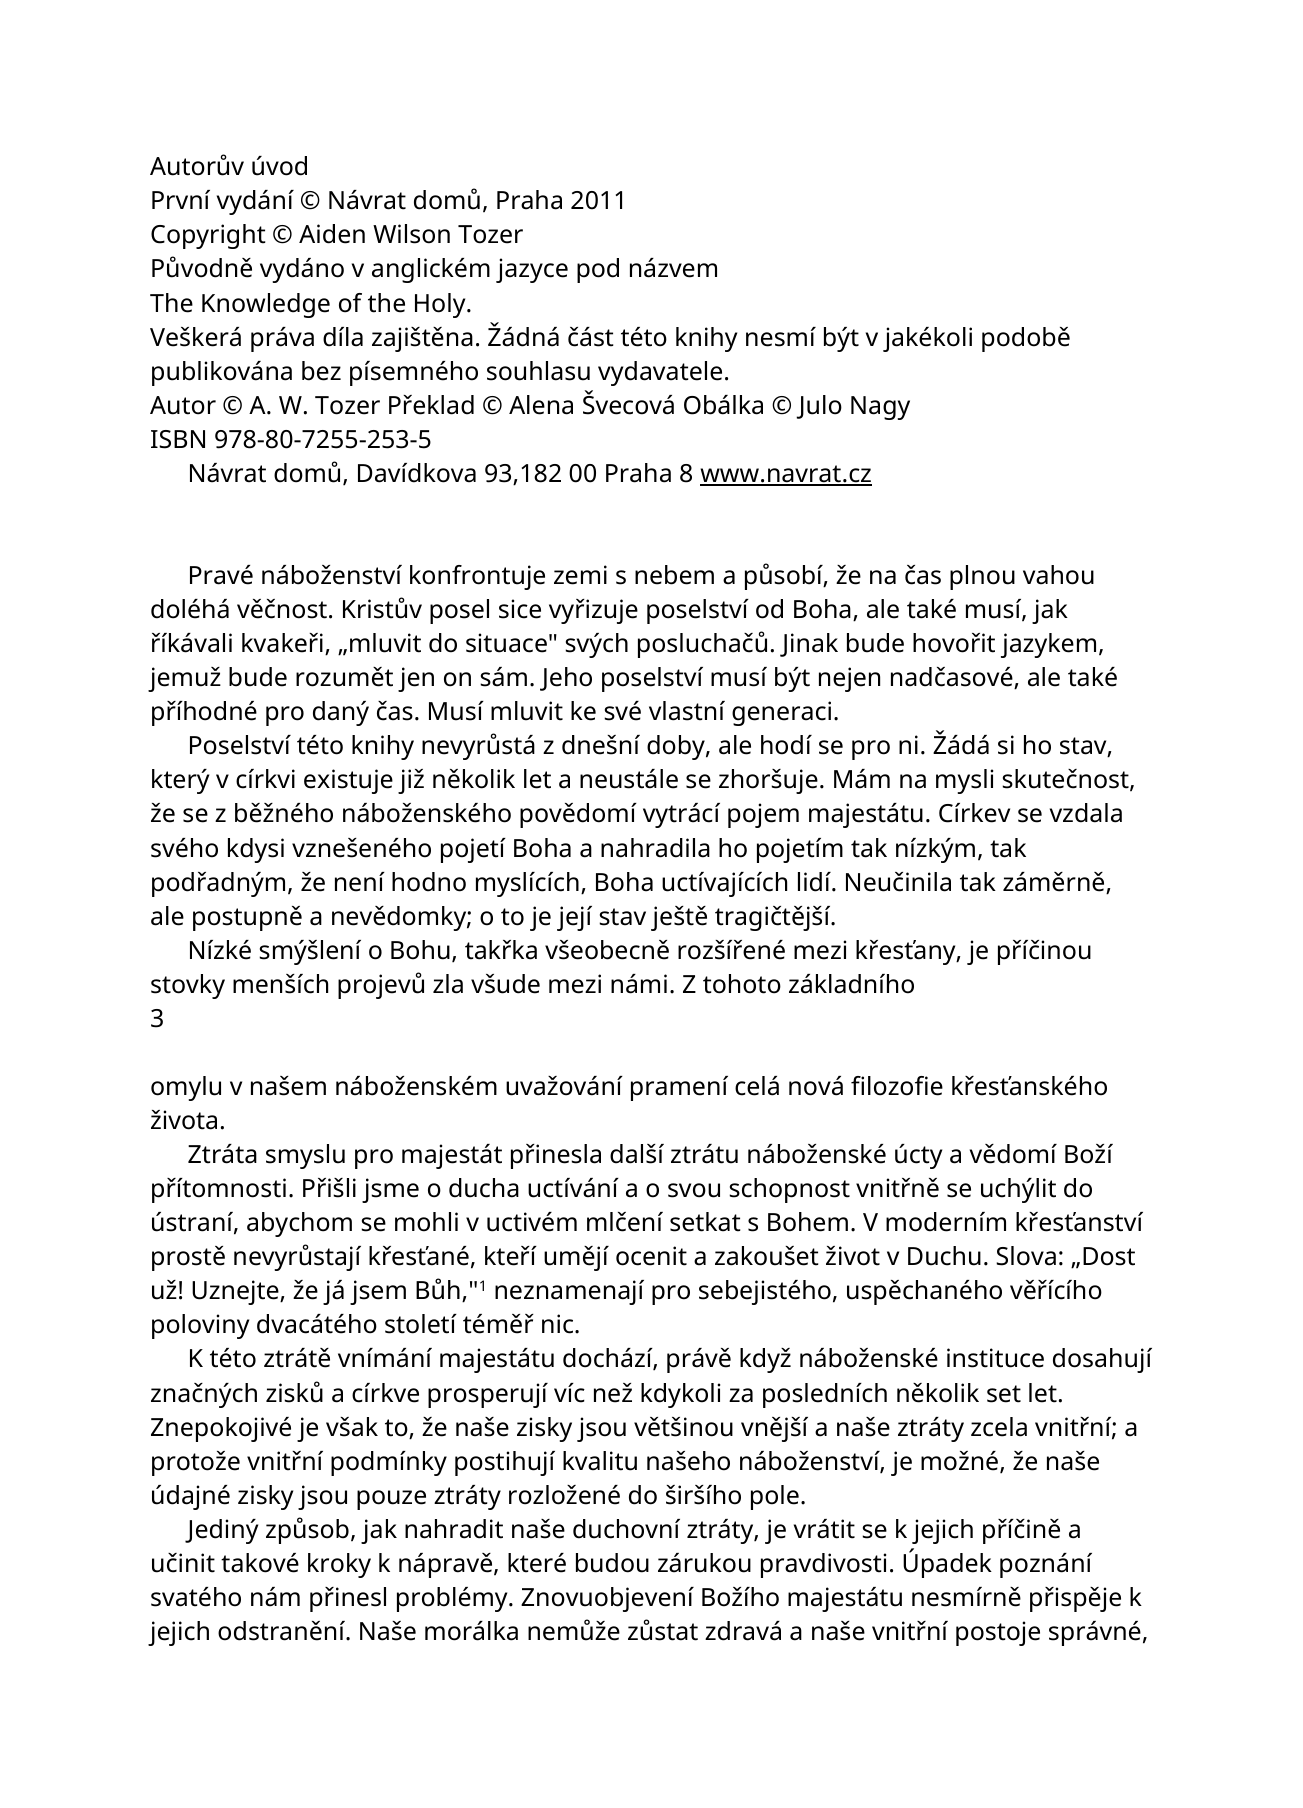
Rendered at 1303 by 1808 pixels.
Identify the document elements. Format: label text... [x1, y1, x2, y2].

text K této ztrátě vnímání majestátu dochází, právě když náboženské instituce dosahují značných zisků a církve prosperují víc než kdykoli za posledních několik set let. Znepokojivé je však to, že naše zisky jsou většinou vnější a naše ztráty zcela vnitřní; a protože vnitřní podmínky postihují kvalitu našeho náboženství, je možné, že naše údajné zisky jsou pouze ztráty rozložené do širšího pole. [150, 1341, 1152, 1511]
text Pravé náboženství konfrontuje zemi s nebem a působí, že na čas plnou vahou doléhá věčnost. Kristův posel sice vyřizuje poselství od Boha, ale také musí, jak říkávali kvakeři, „mluvit do situace" svých posluchačů. Jinak bude hovořit jazykem, jemuž bude rozumět jen on sám. Jeho poselství musí být nejen nadčasové, ale také příhodné pro daný čas. Musí mluvit ke své vlastní generaci. [150, 558, 1152, 728]
text Původně vydáno v anglickém jazyce pod názvem [150, 251, 1152, 285]
text První vydání © Návrat domů, Praha 2011 [150, 183, 1152, 217]
text Návrat domů, Davídkova 93,182 00 Praha 8 www.navrat.cz [150, 456, 1152, 489]
text Nízké smýšlení o Bohu, takřka všeobecně rozšířené mezi křesťany, je příčinou stovky menších projevů zla všude mezi námi. Z tohoto základního [150, 932, 1152, 1001]
text omylu v našem náboženském uvažování pramení celá nová filozofie křesťanského života. [150, 1069, 1152, 1137]
text Poselství této knihy nevyrůstá z dnešní doby, ale hodí se pro ni. Žádá si ho stav, který v církvi existuje již několik let a neustále se zhoršuje. Mám na mysli skutečnost, že se z běžného náboženského povědomí vytrácí pojem majestátu. Církev se vzdala svého kdysi vznešeného pojetí Boha a nahradila ho pojetím tak nízkým, tak podřadným, že není hodno myslících, Boha uctívajících lidí. Neučinila tak záměrně, ale postupně a nevědomky; o to je její stav ještě tragičtější. [150, 728, 1152, 932]
text Jediný způsob, jak nahradit naše duchovní ztráty, je vrátit se k jejich příčině a učinit takové kroky k nápravě, které budou zárukou pravdivosti. Úpadek poznání svatého nám přinesl problémy. Znovuobjevení Božího majestátu nesmírně přispěje k jejich odstranění. Naše morálka nemůže zůstat zdravá a naše vnitřní postoje správné, [150, 1511, 1152, 1648]
text The Knowledge of the Holy. [150, 285, 1152, 319]
text Ztráta smyslu pro majestát přinesla další ztrátu náboženské úcty a vědomí Boží přítomnosti. Přišli jsme o ducha uctívání a o svou schopnost vnitřně se uchýlit do ústraní, abychom se mohli v uctivém mlčení setkat s Bohem. V moderním křesťanství prostě nevyrůstají křesťané, kteří umějí ocenit a zakoušet život v Duchu. Slova: „Dost už! Uznejte, že já jsem Bůh,"1 neznamenají pro sebejistého, uspěchaného věřícího poloviny dvacátého století téměř nic. [150, 1137, 1152, 1341]
subtitle Autorův úvod [150, 149, 1152, 183]
text 3 [150, 1001, 1152, 1034]
text Autor © A. W. Tozer Překlad © Alena Švecová Obálka © Julo Nagy [150, 387, 1152, 421]
text Copyright © Aiden Wilson Tozer [150, 217, 1152, 251]
text Veškerá práva díla zajištěna. Žádná část této knihy nesmí být v jakékoli podobě publikována bez písemného souhlasu vydavatele. [150, 319, 1152, 387]
text ISBN 978-80-7255-253-5 [150, 421, 1152, 456]
